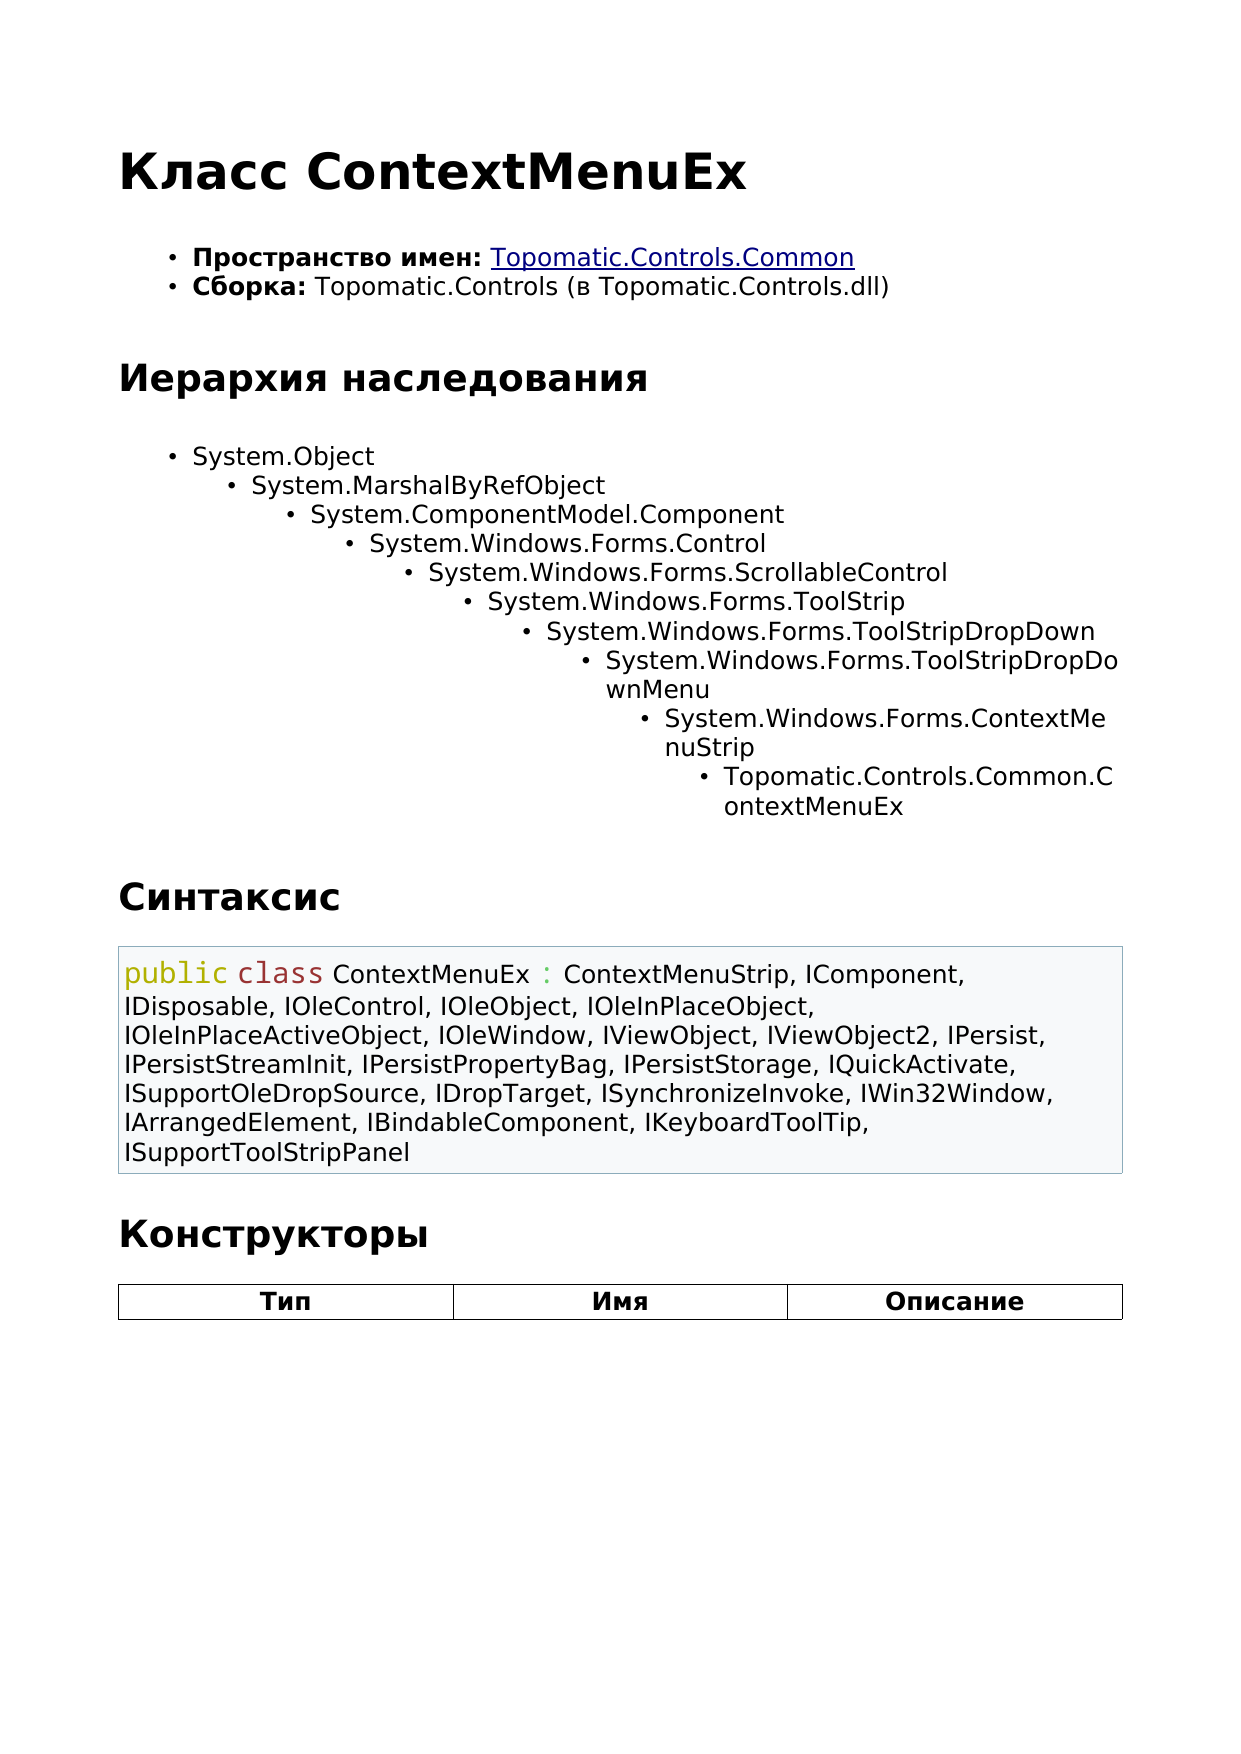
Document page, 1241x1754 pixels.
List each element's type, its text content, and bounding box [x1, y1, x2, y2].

list System.Windows.Forms.ContextMenuStrip [649, 704, 1122, 763]
list System.Object [177, 442, 1122, 471]
list System.ComponentModel.Component [295, 500, 1122, 529]
subtitle Класс ContextMenuEx [118, 143, 1122, 201]
list Topomatic.Controls.Common.ContextMenuEx [709, 763, 1122, 821]
table_header Имя [454, 1285, 787, 1319]
list System.Windows.Forms.ToolStripDropDownMenu [591, 646, 1122, 704]
list System.Windows.Forms.ToolStripDropDown [531, 617, 1122, 646]
subtitle Синтаксис [118, 875, 1122, 919]
subtitle Иерархия наследования [118, 356, 1122, 400]
list System.Windows.Forms.ToolStrip [472, 588, 1122, 617]
list Пространство имен: Topomatic.Controls.Common [177, 243, 1122, 272]
table_header Описание [788, 1285, 1122, 1319]
table_header public class ContextMenuEx : ContextMenuStrip, IComponent, IDisposable, IOleControl, IOleObject, IOleInPlaceObject, IOleInPlaceActiveObject, IOleWindow, IViewObject, IViewObject2, IPersist, IPersistStreamInit, IPersistPropertyBag, IPersistStorage, IQuickActivate, ISupportOleDropSource, IDropTarget, ISynchronizeInvoke, IWin32Window, IArrangedElement, IBindableComponent, IKeyboardToolTip, ISupportToolStripPanel [119, 947, 1122, 1173]
list System.Windows.Forms.ScrollableControl [413, 558, 1122, 588]
list Сборка: Topomatic.Controls (в Topomatic.Controls.dll) [177, 272, 1122, 302]
list System.Windows.Forms.Control [354, 529, 1122, 558]
subtitle Конструкторы [118, 1213, 1122, 1256]
table_header Тип [119, 1285, 453, 1319]
list System.MarshalByRefObject [236, 471, 1122, 500]
